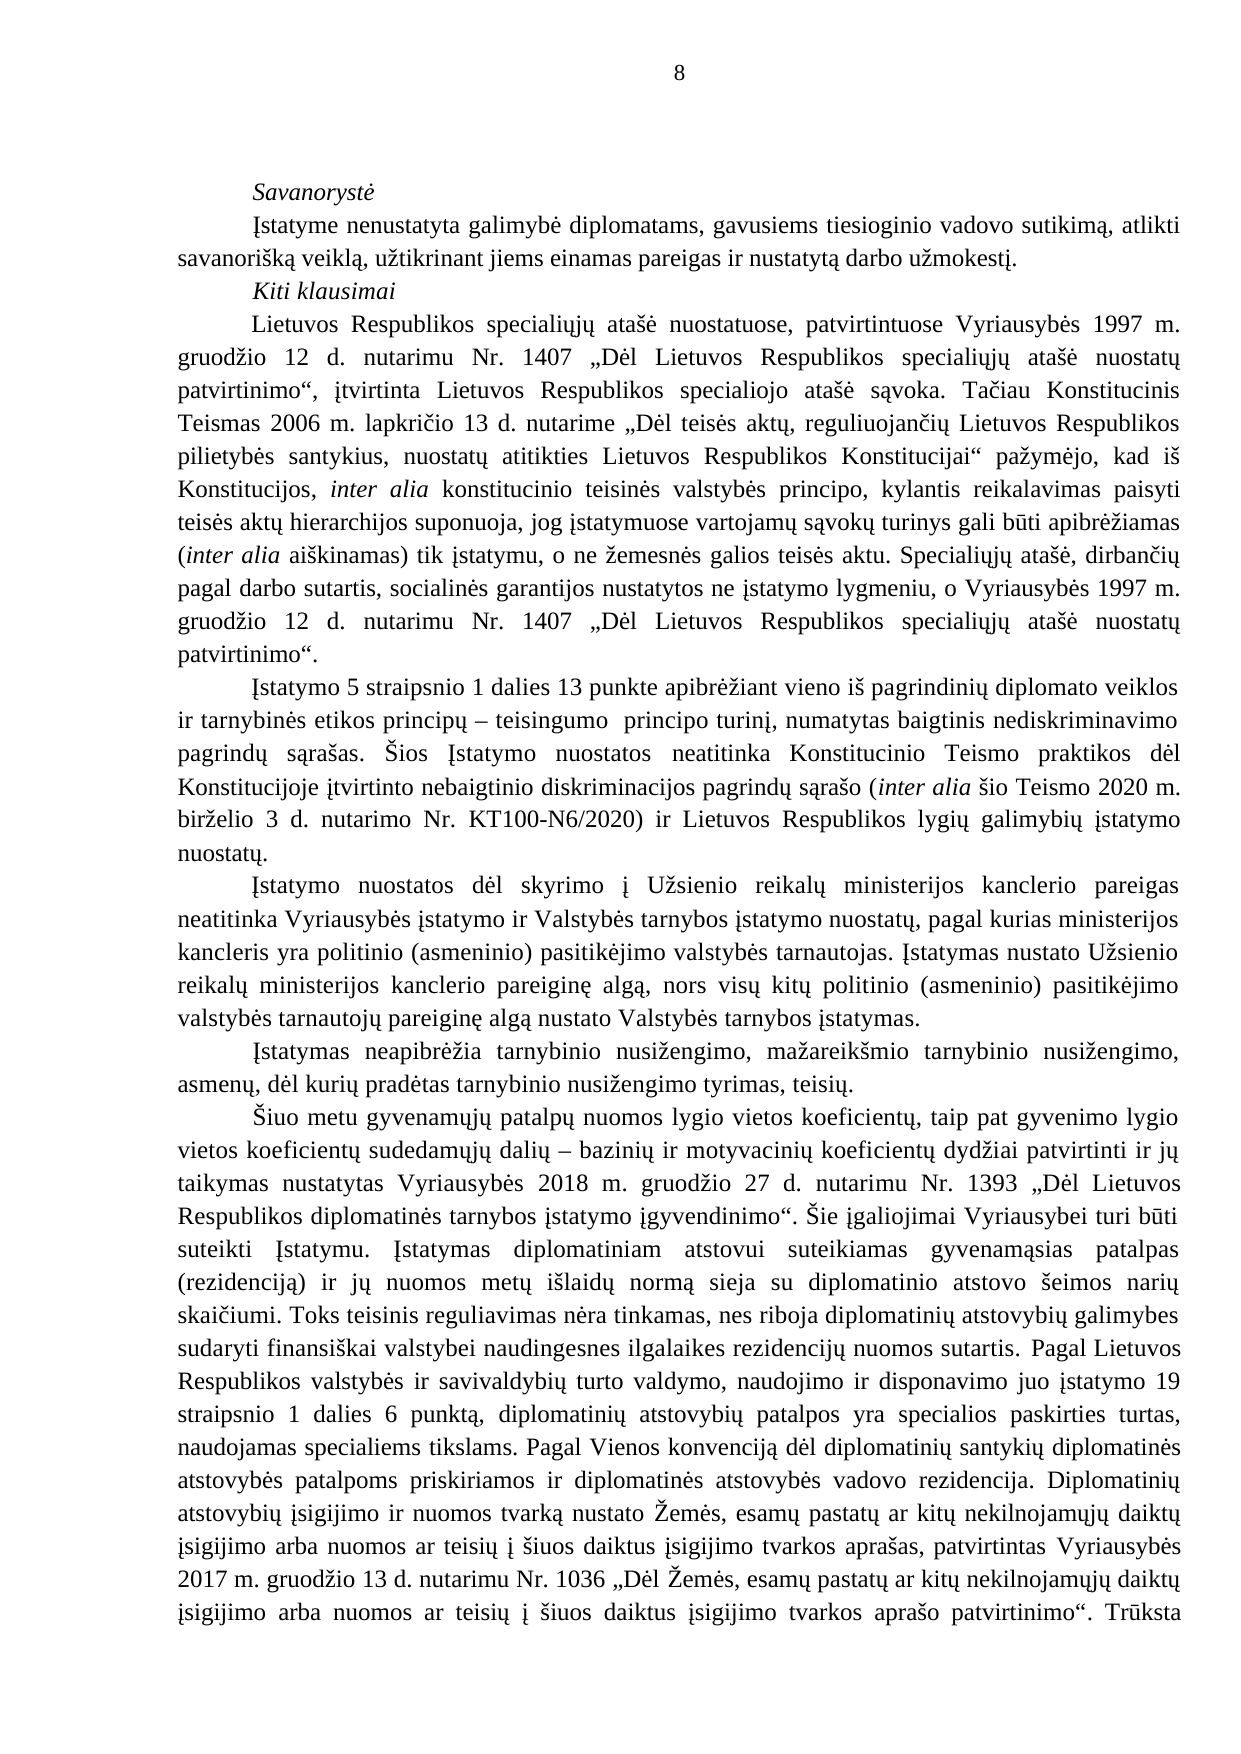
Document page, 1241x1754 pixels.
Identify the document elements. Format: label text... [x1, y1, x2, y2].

text Įstatymo 5 straipsnio 1 dalies 13 punkte apibrėžiant vieno iš pagrindinių diplomato veiklos ir tarnybinės etikos principų – teisingumo principo turinį, numatytas baigtinis nediskriminavimo pagrindų sąrašas. Šios Įstatymo nuostatos neatitinka Konstitucinio Teismo praktikos dėl Konstitucijoje įtvirtinto nebaigtinio diskriminacijos pagrindų sąrašo (inter alia šio Teismo 2020 m. birželio 3 d. nutarimo Nr. KT100-N6/2020) ir Lietuvos Respublikos lygių galimybių įstatymo nuostatų. [177, 672, 1181, 866]
text Savanorystė [177, 177, 1181, 206]
text Įstatyme nenustatyta galimybė diplomatams, gavusiems tiesioginio vadovo sutikimą, atlikti savanorišką veiklą, užtikrinant jiems einamas pareigas ir nustatytą darbo užmokestį. [177, 210, 1181, 272]
text Įstatymo nuostatos dėl skyrimo į Užsienio reikalų ministerijos kanclerio pareigas neatitinka Vyriausybės įstatymo ir Valstybės tarnybos įstatymo nuostatų, pagal kurias ministerijos kancleris yra politinio (asmeninio) pasitikėjimo valstybės tarnautojas. Įstatymas nustato Užsienio reikalų ministerijos kanclerio pareiginę algą, nors visų kitų politinio (asmeninio) pasitikėjimo valstybės tarnautojų pareiginę algą nustato Valstybės tarnybos įstatymas. [177, 871, 1181, 1031]
text Kiti klausimai [177, 276, 1181, 305]
text Lietuvos Respublikos specialiųjų atašė nuostatuose, patvirtintuose Vyriausybės 1997 m. gruodžio 12 d. nutarimu Nr. 1407 „Dėl Lietuvos Respublikos specialiųjų atašė nuostatų patvirtinimo“, įtvirtinta Lietuvos Respublikos specialiojo atašė sąvoka. Tačiau Konstitucinis Teismas 2006 m. lapkričio 13 d. nutarime „Dėl teisės aktų, reguliuojančių Lietuvos Respublikos pilietybės santykius, nuostatų atitikties Lietuvos Respublikos Konstitucijai“ pažymėjo, kad iš Konstitucijos, inter alia konstitucinio teisinės valstybės principo, kylantis reikalavimas paisyti teisės aktų hierarchijos suponuoja, jog įstatymuose vartojamų sąvokų turinys gali būti apibrėžiamas (inter alia aiškinamas) tik įstatymu, o ne žemesnės galios teisės aktu. Specialiųjų atašė, dirbančių pagal darbo sutartis, socialinės garantijos nustatytos ne įstatymo lygmeniu, o Vyriausybės 1997 m. gruodžio 12 d. nutarimu Nr. 1407 „Dėl Lietuvos Respublikos specialiųjų atašė nuostatų patvirtinimo“. [177, 309, 1181, 668]
text Šiuo metu gyvenamųjų patalpų nuomos lygio vietos koeficientų, taip pat gyvenimo lygio vietos koeficientų sudedamųjų dalių ‒ bazinių ir motyvacinių koeficientų dydžiai patvirtinti ir jų taikymas nustatytas Vyriausybės 2018 m. gruodžio 27 d. nutarimu Nr. 1393 „Dėl Lietuvos Respublikos diplomatinės tarnybos įstatymo įgyvendinimo“. Šie įgaliojimai Vyriausybei turi būti suteikti Įstatymu. Įstatymas diplomatiniam atstovui suteikiamas gyvenamąsias patalpas (rezidenciją) ir jų nuomos metų išlaidų normą sieja su diplomatinio atstovo šeimos narių skaičiumi. Toks teisinis reguliavimas nėra tinkamas, nes riboja diplomatinių atstovybių galimybes sudaryti finansiškai valstybei naudingesnes ilgalaikes rezidencijų nuomos sutartis. Pagal Lietuvos Respublikos valstybės ir savivaldybių turto valdymo, naudojimo ir disponavimo juo įstatymo 19 straipsnio 1 dalies 6 punktą, diplomatinių atstovybių patalpos yra specialios paskirties turtas, naudojamas specialiems tikslams. Pagal Vienos konvenciją dėl diplomatinių santykių diplomatinės atstovybės patalpoms priskiriamos ir diplomatinės atstovybės vadovo rezidencija. Diplomatinių atstovybių įsigijimo ir nuomos tvarką nustato Žemės, esamų pastatų ar kitų nekilnojamųjų daiktų įsigijimo arba nuomos ar teisių į šiuos daiktus įsigijimo tvarkos aprašas, patvirtintas Vyriausybės 2017 m. gruodžio 13 d. nutarimu Nr. 1036 „Dėl Žemės, esamų pastatų ar kitų nekilnojamųjų daiktų įsigijimo arba nuomos ar teisių į šiuos daiktus įsigijimo tvarkos aprašo patvirtinimo“. Trūksta [177, 1102, 1181, 1626]
text Įstatymas neapibrėžia tarnybinio nusižengimo, mažareikšmio tarnybinio nusižengimo, asmenų, dėl kurių pradėtas tarnybinio nusižengimo tyrimas, teisių. [177, 1036, 1181, 1097]
